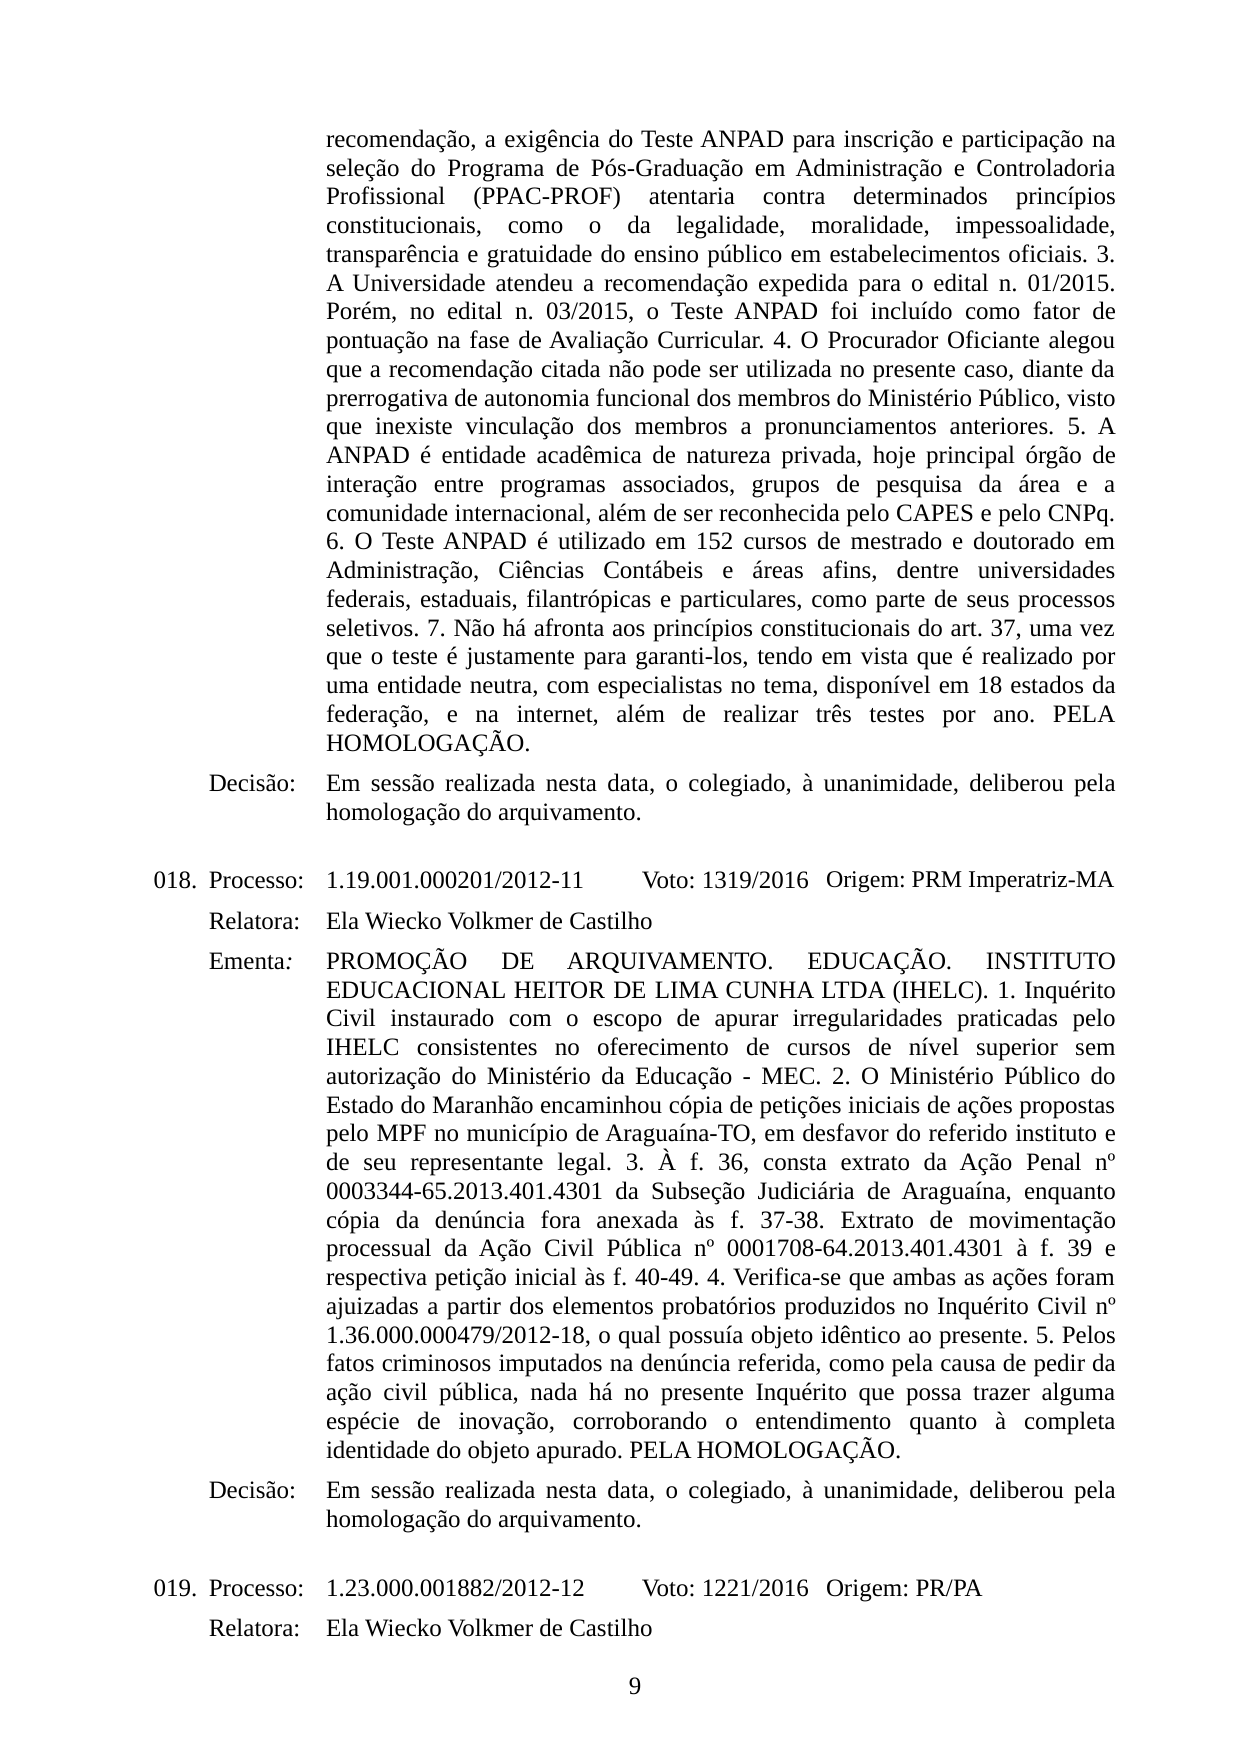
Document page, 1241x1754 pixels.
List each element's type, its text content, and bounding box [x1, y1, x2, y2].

table_cell Ela Wiecko Volkmer de Castilho [320, 900, 1122, 940]
table_header Voto: 1319/2016 [636, 860, 820, 900]
table_cell [203, 118, 320, 762]
table_header 018. [148, 860, 203, 900]
table_cell Em sessão realizada nesta data, o colegiado, à unanimidade, deliberou pela homologação do arquivamento. [320, 762, 1122, 831]
table_header 1.19.001.000201/2012-11 [320, 860, 636, 900]
table_header 1.23.000.001882/2012-12 [320, 1567, 636, 1607]
table_cell Relatora: [203, 900, 320, 940]
table_cell recomendação, a exigência do Teste ANPAD para inscrição e participação na seleção do Programa de Pós-Graduação em Administração e Controladoria Profissional (PPAC-PROF) atentaria contra determinados princípios constitucionais, como o da legalidade, moralidade, impessoalidade, transparência e gratuidade do ensino público em estabelecimentos oficiais. 3. A Universidade atendeu a recomendação expedida para o edital n. 01/2015. Porém, no edital n. 03/2015, o Teste ANPAD foi incluído como fator de pontuação na fase de Avaliação Curricular. 4. O Procurador Oficiante alegou que a recomendação citada não pode ser utilizada no presente caso, diante da prerrogativa de autonomia funcional dos membros do Ministério Público, visto que inexiste vinculação dos membros a pronunciamentos anteriores. 5. A ANPAD é entidade acadêmica de natureza privada, hoje principal órgão de interação entre programas associados, grupos de pesquisa da área e a comunidade internacional, além de ser reconhecida pelo CAPES e pelo CNPq. 6. O Teste ANPAD é utilizado em 152 cursos de mestrado e doutorado em Administração, Ciências Contábeis e áreas afins, dentre universidades federais, estaduais, filantrópicas e particulares, como parte de seus processos seletivos. 7. Não há afronta aos princípios constitucionais do art. 37, uma vez que o teste é justamente para garanti-los, tendo em vista que é realizado por uma entidade neutra, com especialistas no tema, disponível em 18 estados da federação, e na internet, além de realizar três testes por ano. PELA HOMOLOGAÇÃO. [320, 118, 1122, 762]
table_cell PROMOÇÃO DE ARQUIVAMENTO. EDUCAÇÃO. INSTITUTO EDUCACIONAL HEITOR DE LIMA CUNHA LTDA (IHELC). 1. Inquérito Civil instaurado com o escopo de apurar irregularidades praticadas pelo IHELC consistentes no oferecimento de cursos de nível superior sem autorização do Ministério da Educação - MEC. 2. O Ministério Público do Estado do Maranhão encaminhou cópia de petições iniciais de ações propostas pelo MPF no município de Araguaína-TO, em desfavor do referido instituto e de seu representante legal. 3. À f. 36, consta extrato da Ação Penal nº 0003344-65.2013.401.4301 da Subseção Judiciária de Araguaína, enquanto cópia da denúncia fora anexada às f. 37-38. Extrato de movimentação processual da Ação Civil Pública nº 0001708-64.2013.401.4301 à f. 39 e respectiva petição inicial às f. 40-49. 4. Verifica-se que ambas as ações foram ajuizadas a partir dos elementos probatórios produzidos no Inquérito Civil nº 1.36.000.000479/2012-18, o qual possuía objeto idêntico ao presente. 5. Pelos fatos criminosos imputados na denúncia referida, como pela causa de pedir da ação civil pública, nada há no presente Inquérito que possa trazer alguma espécie de inovação, corroborando o entendimento quanto à completa identidade do objeto apurado. PELA HOMOLOGAÇÃO. [320, 940, 1122, 1469]
table_cell [148, 762, 203, 831]
table_cell Ementa: [203, 940, 320, 1469]
table_header Processo: [203, 860, 320, 900]
table_header Origem: PR/PA [820, 1567, 1122, 1607]
table_header Origem: PRM Imperatriz-MA [820, 860, 1122, 900]
table_cell Relatora: [203, 1607, 320, 1647]
table_header Processo: [203, 1567, 320, 1607]
table_header Voto: 1221/2016 [636, 1567, 820, 1607]
table_cell Decisão: [203, 762, 320, 831]
table_cell [148, 1469, 203, 1538]
table_cell [148, 1607, 203, 1647]
table_cell Em sessão realizada nesta data, o colegiado, à unanimidade, deliberou pela homologação do arquivamento. [320, 1469, 1122, 1538]
table_cell [148, 900, 203, 940]
table_cell Ela Wiecko Volkmer de Castilho [320, 1607, 1122, 1647]
table_cell [148, 118, 203, 762]
table_header 019. [148, 1567, 203, 1607]
table_cell Decisão: [203, 1469, 320, 1538]
table_cell [148, 940, 203, 1469]
